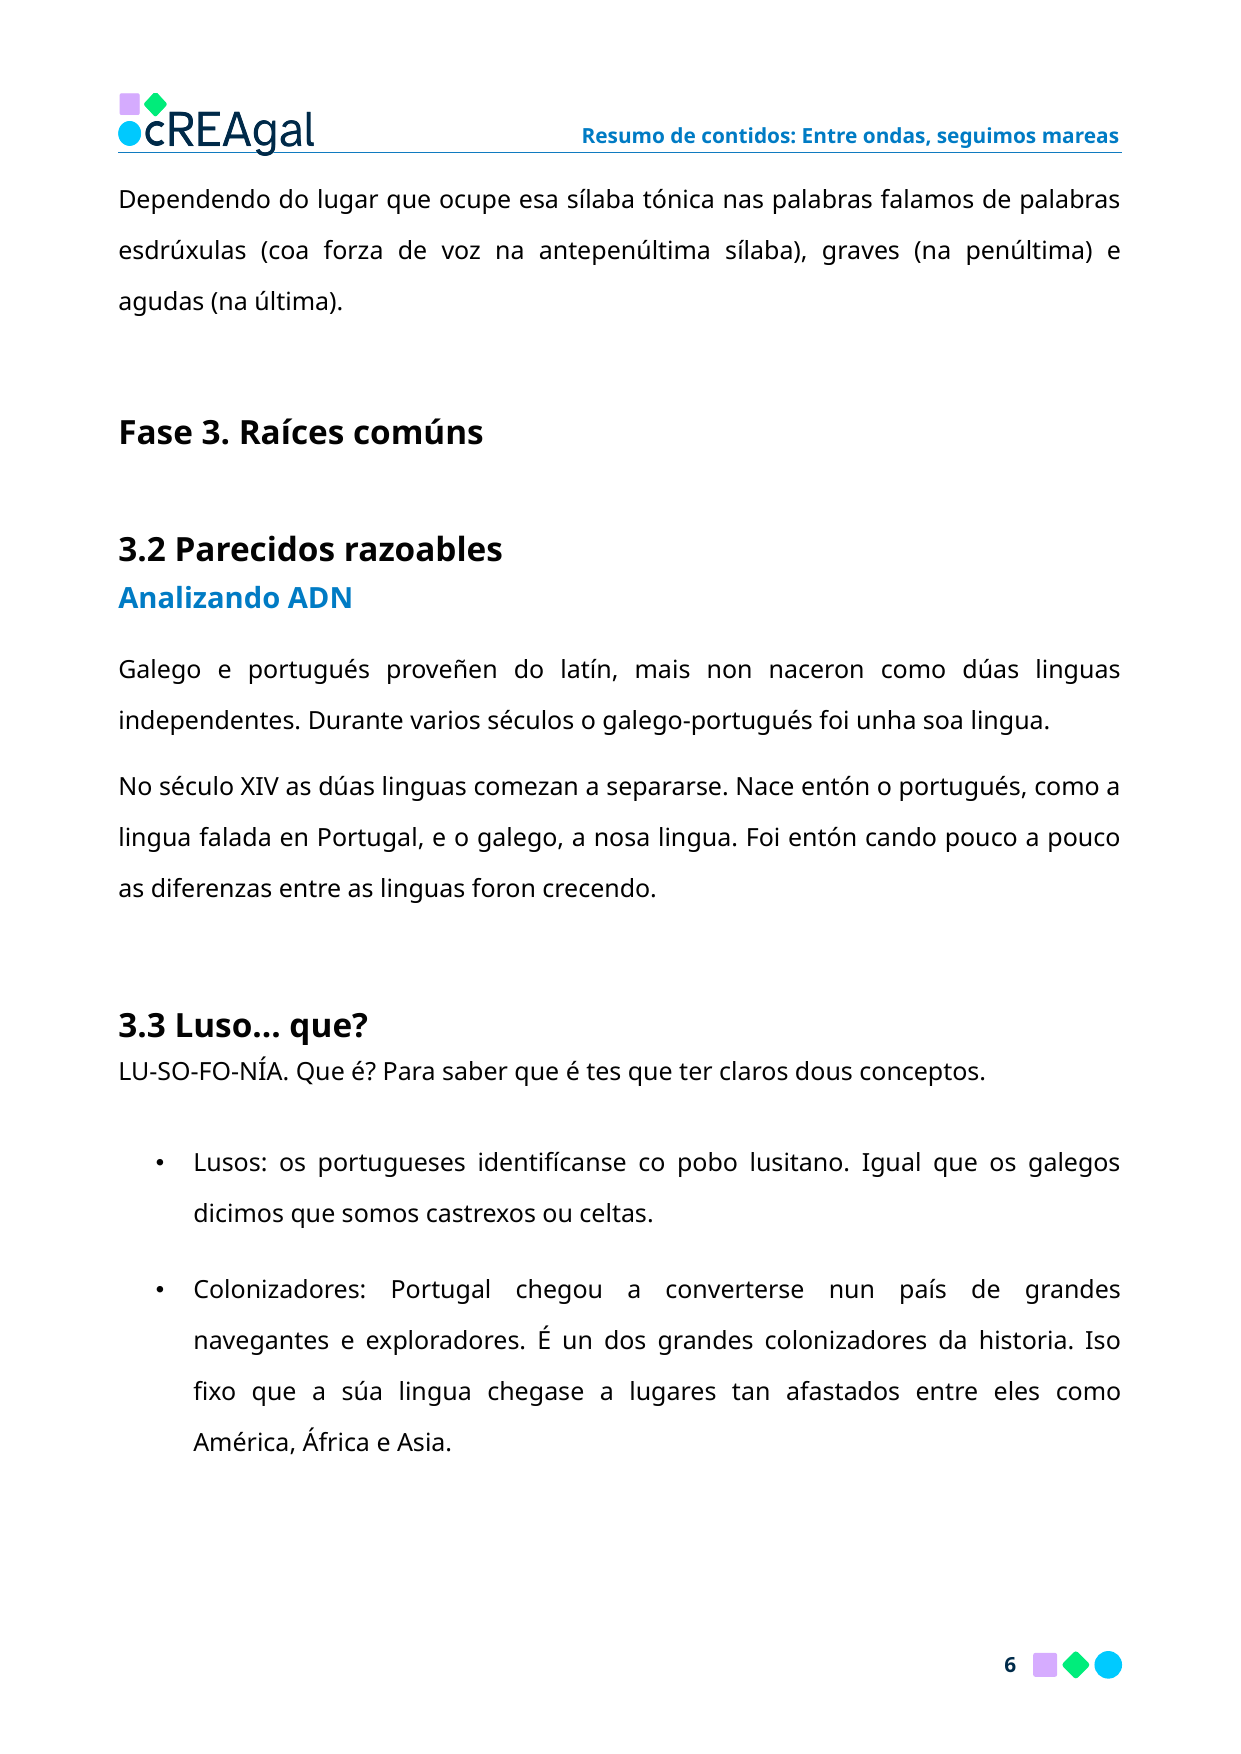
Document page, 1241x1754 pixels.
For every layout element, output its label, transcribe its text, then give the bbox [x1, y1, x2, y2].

text Galego e portugués proveñen do latín, mais non naceron como dúas linguas independentes. Durante varios séculos o galego-portugués foi unha soa lingua. [118, 652, 1122, 737]
subtitle Fase 3. Raíces comúns [118, 409, 1122, 454]
picture [118, 93, 314, 156]
subtitle 3.2 Parecidos razoables [118, 525, 1122, 571]
list Colonizadores: Portugal chegou a converterse nun país de grandes navegantes e exploradores. É un dos grandes colonizadores da historia. Iso fixo que a súa lingua chegase a lugares tan afastados entre eles como América, África e Asia. [156, 1272, 1122, 1459]
subtitle 3.3 Luso... que? [118, 1002, 1122, 1047]
list Lusos: os portugueses identifícanse co pobo lusitano. Igual que os galegos dicimos que somos castrexos ou celtas. [156, 1144, 1122, 1229]
text Analizando ADN [118, 578, 1122, 617]
text No século XIV as dúas linguas comezan a separarse. Nace entón o portugués, como a lingua falada en Portugal, e o galego, a nosa lingua. Foi entón cando pouco a pouco as diferenzas entre as linguas foron crecendo. [118, 768, 1122, 904]
text Dependendo do lugar que ocupe esa sílaba tónica nas palabras falamos de palabras esdrúxulas (coa forza de voz na antepenúltima sílaba), graves (na penúltima) e agudas (na última). [118, 182, 1122, 318]
text LU-SO-FO-NÍA. Que é? Para saber que é tes que ter claros dous conceptos. [118, 1054, 1122, 1088]
